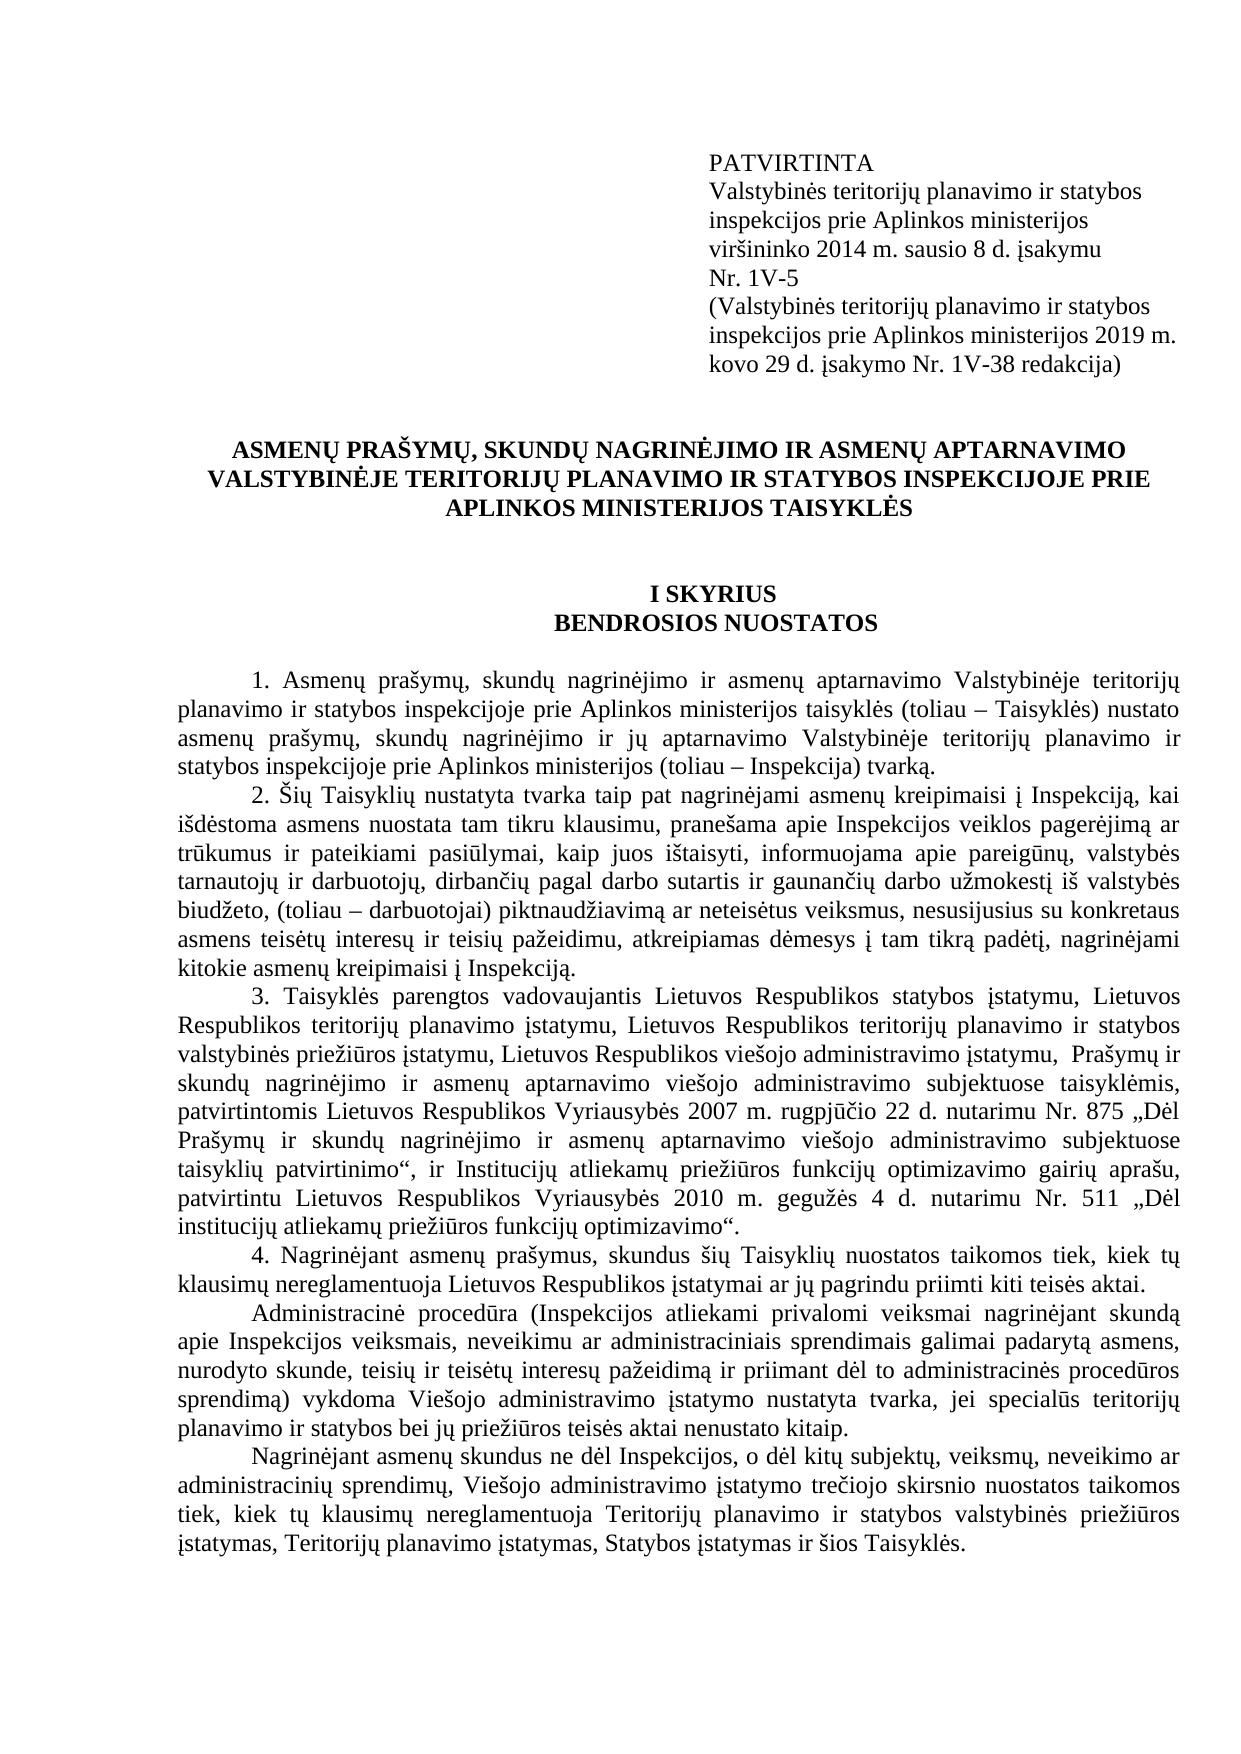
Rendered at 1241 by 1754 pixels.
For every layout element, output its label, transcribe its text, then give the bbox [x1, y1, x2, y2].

text Administracinė procedūra (Inspekcijos atliekami privalomi veiksmai nagrinėjant skundą apie Inspekcijos veiksmais, neveikimu ar administraciniais sprendimais galimai padarytą asmens, nurodyto skunde, teisių ir teisėtų interesų pažeidimą ir priimant dėl to administracinės procedūros sprendimą) vykdoma Viešojo administravimo įstatymo nustatyta tvarka, jei specialūs teritorijų planavimo ir statybos bei jų priežiūros teisės aktai nenustato kitaip. [177, 1298, 1181, 1441]
text ASMENŲ PRAŠYMŲ, SKUNDŲ NAGRINĖJIMO IR ASMENŲ APTARNAVIMO VALSTYBINĖJE TERITORIJŲ PLANAVIMO IR STATYBOS INSPEKCIJOJE PRIE APLINKOS MINISTERIJOS TAISYKLĖS [177, 435, 1181, 521]
text I SKYRIUS [177, 579, 1181, 608]
text 3. Taisyklės parengtos vadovaujantis Lietuvos Respublikos statybos įstatymu, Lietuvos Respublikos teritorijų planavimo įstatymu, Lietuvos Respublikos teritorijų planavimo ir statybos valstybinės priežiūros įstatymu, Lietuvos Respublikos viešojo administravimo įstatymu, Prašymų ir skundų nagrinėjimo ir asmenų aptarnavimo viešojo administravimo subjektuose taisyklėmis, patvirtintomis Lietuvos Respublikos Vyriausybės 2007 m. rugpjūčio 22 d. nutarimu Nr. 875 „Dėl Prašymų ir skundų nagrinėjimo ir asmenų aptarnavimo viešojo administravimo subjektuose taisyklių patvirtinimo“, ir Institucijų atliekamų priežiūros funkcijų optimizavimo gairių aprašu, patvirtintu Lietuvos Respublikos Vyriausybės 2010 m. gegužės 4 d. nutarimu Nr. 511 „Dėl institucijų atliekamų priežiūros funkcijų optimizavimo“. [177, 981, 1181, 1240]
text Nagrinėjant asmenų skundus ne dėl Inspekcijos, o dėl kitų subjektų, veiksmų, neveikimo ar administracinių sprendimų, Viešojo administravimo įstatymo trečiojo skirsnio nuostatos taikomos tiek, kiek tų klausimų nereglamentuoja Teritorijų planavimo ir statybos valstybinės priežiūros įstatymas, Teritorijų planavimo įstatymas, Statybos įstatymas ir šios Taisyklės. [177, 1441, 1181, 1556]
text 1. Asmenų prašymų, skundų nagrinėjimo ir asmenų aptarnavimo Valstybinėje teritorijų planavimo ir statybos inspekcijoje prie Aplinkos ministerijos taisyklės (toliau – Taisyklės) nustato asmenų prašymų, skundų nagrinėjimo ir jų aptarnavimo Valstybinėje teritorijų planavimo ir statybos inspekcijoje prie Aplinkos ministerijos (toliau – Inspekcija) tvarką. [177, 665, 1181, 780]
text Valstybinės teritorijų planavimo ir statybos [709, 176, 1181, 205]
text 2. Šių Taisyklių nustatyta tvarka taip pat nagrinėjami asmenų kreipimaisi į Inspekciją, kai išdėstoma asmens nuostata tam tikru klausimu, pranešama apie Inspekcijos veiklos pagerėjimą ar trūkumus ir pateikiami pasiūlymai, kaip juos ištaisyti, informuojama apie pareigūnų, valstybės tarnautojų ir darbuotojų, dirbančių pagal darbo sutartis ir gaunančių darbo užmokestį iš valstybės biudžeto, (toliau – darbuotojai) piktnaudžiavimą ar neteisėtus veiksmus, nesusijusius su konkretaus asmens teisėtų interesų ir teisių pažeidimu, atkreipiamas dėmesys į tam tikrą padėtį, nagrinėjami kitokie asmenų kreipimaisi į Inspekciją. [177, 780, 1181, 981]
text BENDROSIOS NUOSTATOS [177, 608, 1181, 636]
text PATVIRTINTA [709, 148, 1181, 176]
text (Valstybinės teritorijų planavimo ir statybos inspekcijos prie Aplinkos ministerijos 2019 m. kovo 29 d. įsakymo Nr. 1V-38 redakcija) [709, 291, 1181, 378]
text 4. Nagrinėjant asmenų prašymus, skundus šių Taisyklių nuostatos taikomos tiek, kiek tų klausimų nereglamentuoja Lietuvos Respublikos įstatymai ar jų pagrindu priimti kiti teisės aktai. [177, 1240, 1181, 1298]
text inspekcijos prie Aplinkos ministerijos viršininko 2014 m. sausio 8 d. įsakymu Nr. 1V-5 [709, 205, 1181, 291]
